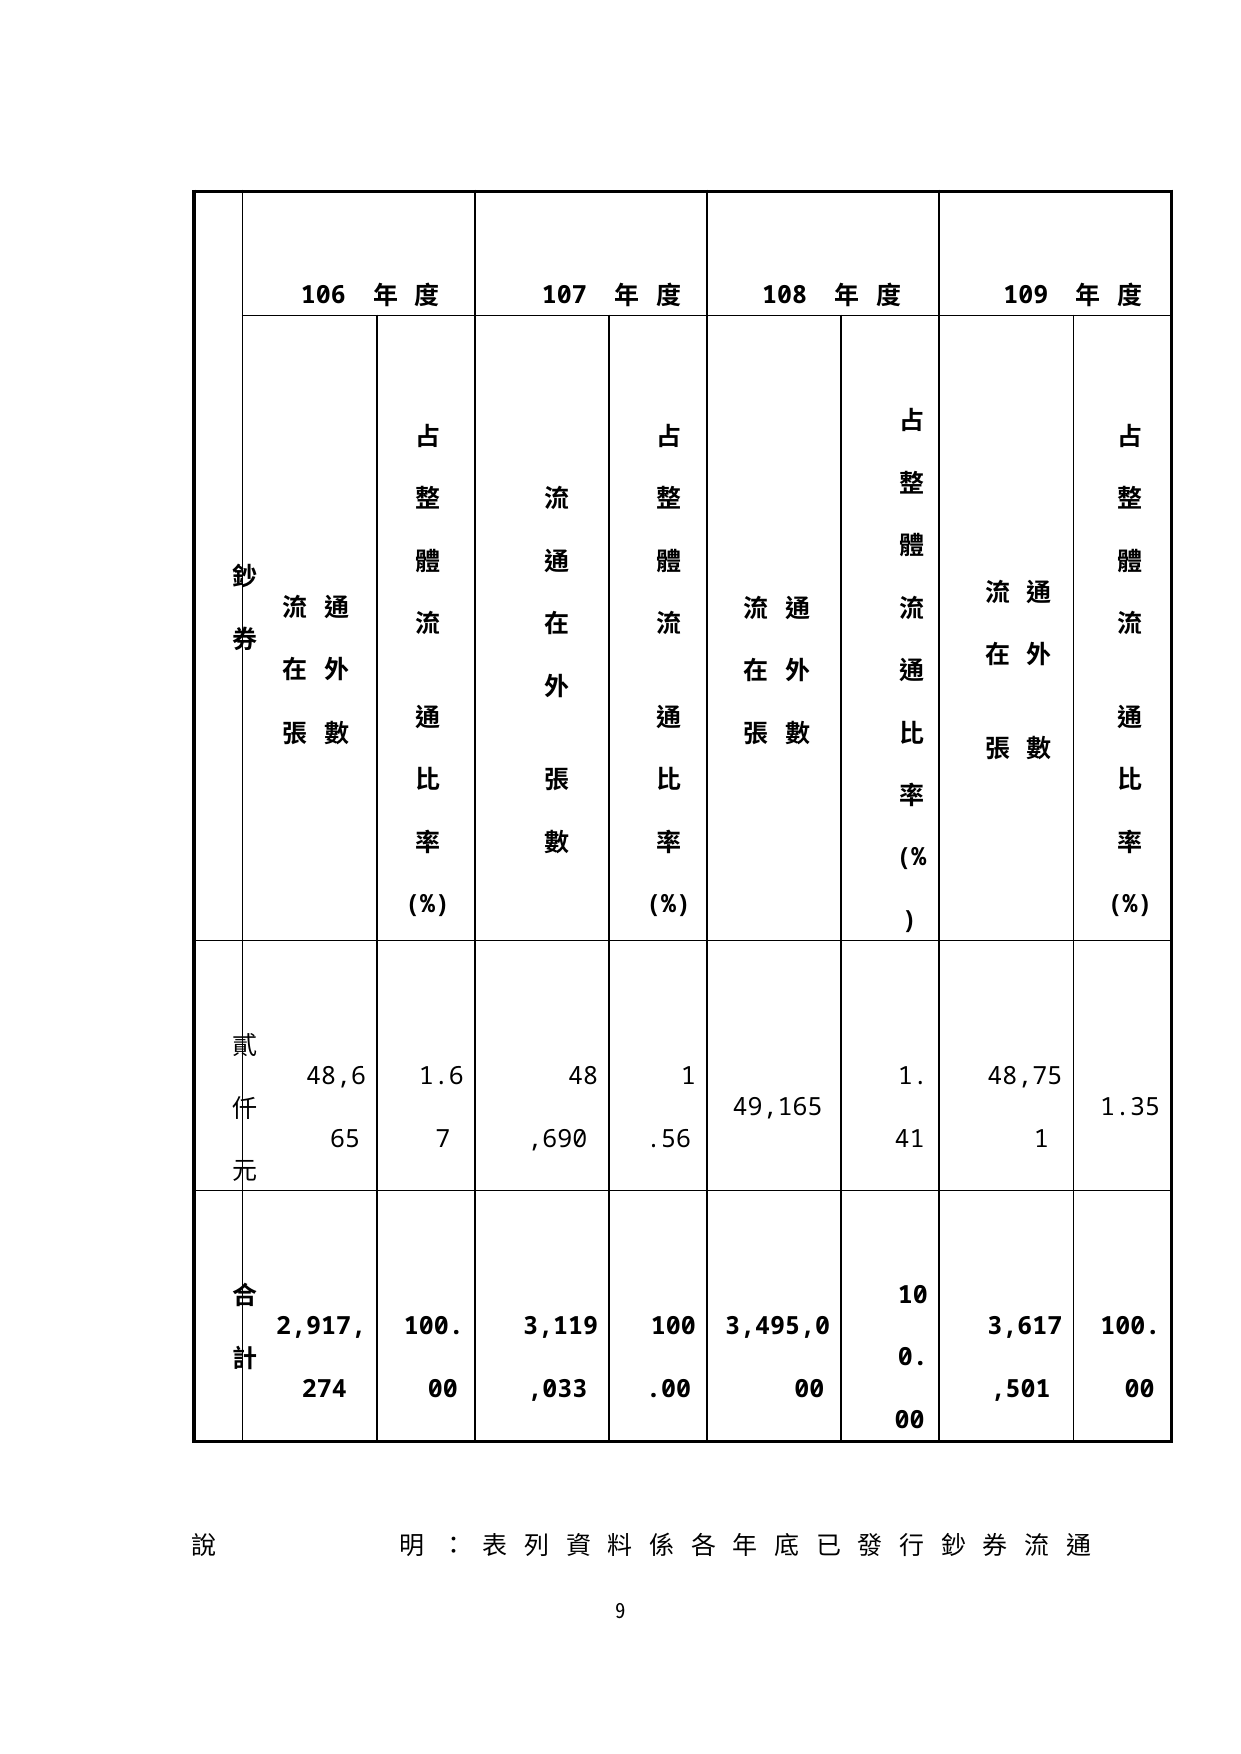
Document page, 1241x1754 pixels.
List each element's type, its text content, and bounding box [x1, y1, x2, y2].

table_cell 48,690 [476, 941, 608, 1189]
table_cell 占整體流 通比率(%) [378, 316, 474, 939]
text 說 明：表列資料係各年底已發行鈔券流通 [183, 1502, 1131, 1564]
table_cell 占整體流 通比率(%) [610, 316, 706, 939]
table_cell 流通在外 張數 [476, 316, 608, 939]
table_cell 1.35 [1074, 941, 1170, 1189]
table_cell 48,665 [243, 941, 376, 1189]
table_header 108年度 [708, 193, 938, 314]
table_cell 流通在外 張數 [708, 316, 840, 939]
table_cell 1.41 [842, 941, 938, 1189]
table_cell 合計 [196, 1191, 242, 1439]
table_cell 3,617,501 [940, 1191, 1073, 1439]
table_cell 100.00 [378, 1191, 474, 1439]
table_cell 占整體流 通比率(%) [1074, 316, 1170, 939]
table_cell 48,751 [940, 941, 1073, 1189]
table_header 106年度 [243, 193, 474, 314]
table_cell 3,495,000 [708, 1191, 840, 1439]
table_cell 1.56 [610, 941, 706, 1189]
table_cell 2,917,274 [243, 1191, 376, 1439]
table_header 鈔券 [196, 193, 242, 939]
table_cell 100.00 [842, 1191, 938, 1439]
table_cell 1.67 [378, 941, 474, 1189]
table_cell 流通在外 張數 [940, 316, 1073, 939]
table_cell 流通在外 張數 [243, 316, 376, 939]
table_cell 49,165 [708, 941, 840, 1189]
table_cell 100.00 [1074, 1191, 1170, 1439]
table_cell 3,119,033 [476, 1191, 608, 1439]
table_cell 100.00 [610, 1191, 706, 1439]
table_header 109年度 [940, 193, 1170, 314]
table_header 107年度 [476, 193, 706, 314]
table_cell 占整體流 通比率(%) [842, 316, 938, 939]
table_cell 貳仟元 [196, 941, 242, 1189]
